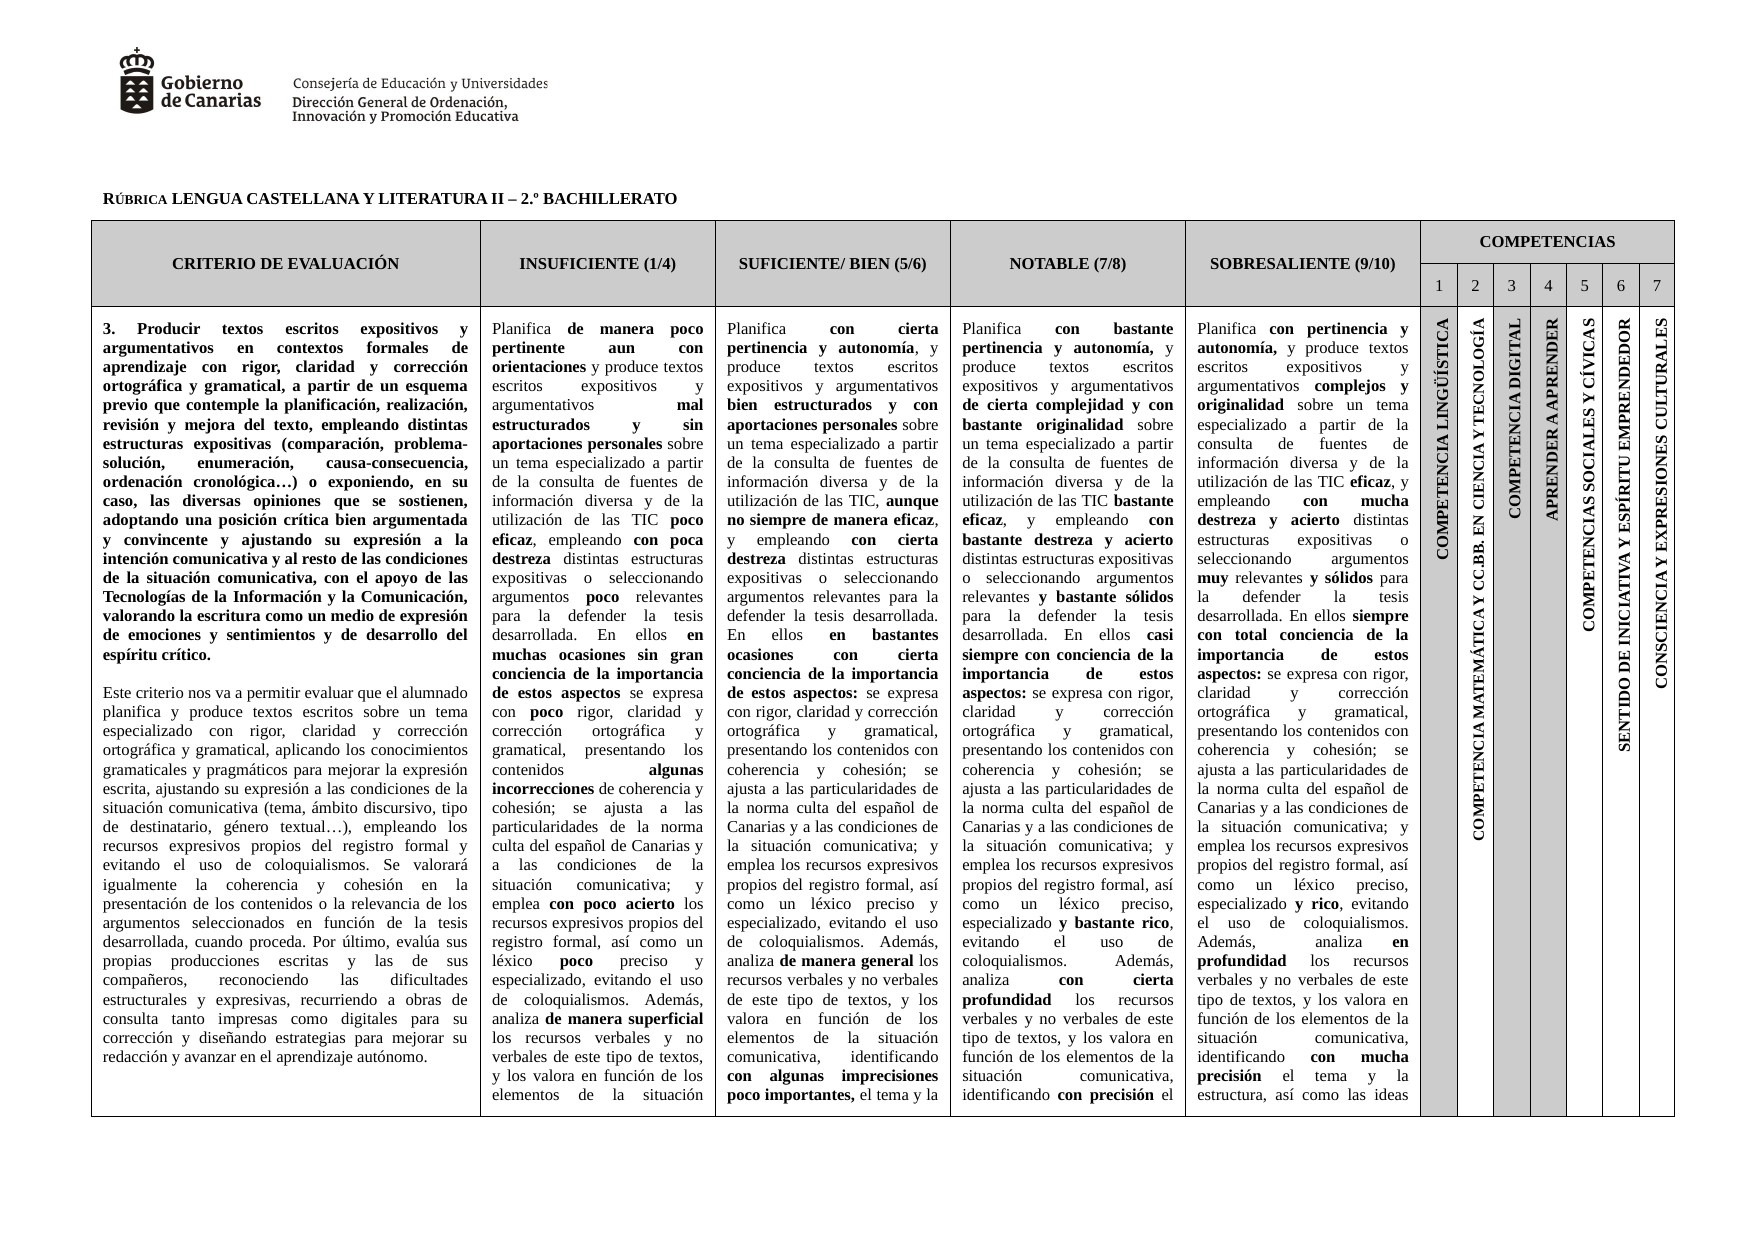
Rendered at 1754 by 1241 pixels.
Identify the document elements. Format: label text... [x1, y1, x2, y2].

table_cell COMPETENCIAS SOCIALES Y CÍVICAS [1567, 307, 1602, 1116]
table_cell COMPETENCIA DIGITAL [1494, 307, 1530, 1116]
table_cell 3 [1494, 264, 1530, 306]
table_cell Planifica con pertinencia y autonomía, y produce textos escritos expositivos y argumentativos complejos y originalidad sobre un tema especializado a partir de la consulta de fuentes de información diversa y de la utilización de las TIC eficaz, y empleando con mucha destreza y acierto distintas estructuras expositivas o seleccionando argumentos muy relevantes y sólidos para la defender la tesis desarrollada. En ellos siempre con total conciencia de la importancia de estos aspectos: se expresa con rigor, claridad y corrección ortográfica y gramatical, presentando los contenidos con coherencia y cohesión; se ajusta a las particularidades de la norma culta del español de Canarias y a las condiciones de la situación comunicativa; y emplea los recursos expresivos propios del registro formal, así como un léxico preciso, especializado y rico, evitando el uso de coloquialismos. Además, analiza en profundidad los recursos verbales y no verbales de este tipo de textos, y los valora en función de los elementos de la situación comunicativa, identificando con mucha precisión el tema y la estructura, así como las ideas [1186, 307, 1420, 1116]
table_cell 7 [1640, 264, 1674, 306]
table_cell 3. Producir textos escritos expositivos y argumentativos en contextos formales de aprendizaje con rigor, claridad y corrección ortográfica y gramatical, a partir de un esquema previo que contemple la planificación, realización, revisión y mejora del texto, empleando distintas estructuras expositivas (comparación, problema-solución, enumeración, causa-consecuencia, ordenación cronológica…) o exponiendo, en su caso, las diversas opiniones que se sostienen, adoptando una posición crítica bien argumentada y convincente y ajustando su expresión a la intención comunicativa y al resto de las condiciones de la situación comunicativa, con el apoyo de las Tecnologías de la Información y la Comunicación, valorando la escritura como un medio de expresión de emociones y sentimientos y de desarrollo del espíritu crítico. Este criterio nos va a permitir evaluar que el alumnado planifica y produce textos escritos sobre un tema especializado con rigor, claridad y corrección ortográfica y gramatical, aplicando los conocimientos gramaticales y pragmáticos para mejorar la expresión escrita, ajustando su expresión a las condiciones de la situación comunicativa (tema, ámbito discursivo, tipo de destinatario, género textual…), empleando los recursos expresivos propios del registro formal y evitando el uso de coloquialismos. Se valorará igualmente la coherencia y cohesión en la presentación de los contenidos o la relevancia de los argumentos seleccionados en función de la tesis desarrollada, cuando proceda. Por último, evalúa sus propias producciones escritas y las de sus compañeros, reconociendo las dificultades estructurales y expresivas, recurriendo a obras de consulta tanto impresas como digitales para su corrección y diseñando estrategias para mejorar su redacción y avanzar en el aprendizaje autónomo. [92, 307, 480, 1116]
table_cell 1 [1421, 264, 1457, 306]
picture [119, 47, 548, 124]
table_cell 6 [1603, 264, 1639, 306]
table_cell 2 [1458, 264, 1493, 306]
table_header Rúbrica LENGUA CASTELLANA Y LITERATURA II – 2.º BACHILLERATO [91, 177, 1674, 220]
table_cell COMPETENCIA LINGÜÍSTICA [1421, 307, 1457, 1116]
table_cell COMPETENCIAS [1421, 221, 1674, 263]
table_cell NOTABLE (7/8) [951, 221, 1185, 306]
table_cell COMPETENCIA MATEMÁTICA Y CC.BB. EN CIENCIA Y TECNOLOGÍA [1458, 307, 1493, 1116]
table_cell 4 [1531, 264, 1566, 306]
table_cell CRITERIO DE EVALUACIÓN [92, 221, 480, 306]
table_cell 5 [1567, 264, 1602, 306]
table_cell Planifica con bastante pertinencia y autonomía, y produce textos escritos expositivos y argumentativos de cierta complejidad y con bastante originalidad sobre un tema especializado a partir de la consulta de fuentes de información diversa y de la utilización de las TIC bastante eficaz, y empleando con bastante destreza y acierto distintas estructuras expositivas o seleccionando argumentos relevantes y bastante sólidos para la defender la tesis desarrollada. En ellos casi siempre con conciencia de la importancia de estos aspectos: se expresa con rigor, claridad y corrección ortográfica y gramatical, presentando los contenidos con coherencia y cohesión; se ajusta a las particularidades de la norma culta del español de Canarias y a las condiciones de la situación comunicativa; y emplea los recursos expresivos propios del registro formal, así como un léxico preciso, especializado y bastante rico, evitando el uso de coloquialismos. Además, analiza con cierta profundidad los recursos verbales y no verbales de este tipo de textos, y los valora en función de los elementos de la situación comunicativa, identificando con precisión el [951, 307, 1185, 1116]
table_cell Planifica con cierta pertinencia y autonomía, y produce textos escritos expositivos y argumentativos bien estructurados y con aportaciones personales sobre un tema especializado a partir de la consulta de fuentes de información diversa y de la utilización de las TIC, aunque no siempre de manera eficaz, y empleando con cierta destreza distintas estructuras expositivas o seleccionando argumentos relevantes para la defender la tesis desarrollada. En ellos en bastantes ocasiones con cierta conciencia de la importancia de estos aspectos: se expresa con rigor, claridad y corrección ortográfica y gramatical, presentando los contenidos con coherencia y cohesión; se ajusta a las particularidades de la norma culta del español de Canarias y a las condiciones de la situación comunicativa; y emplea los recursos expresivos propios del registro formal, así como un léxico preciso y especializado, evitando el uso de coloquialismos. Además, analiza de manera general los recursos verbales y no verbales de este tipo de textos, y los valora en función de los elementos de la situación comunicativa, identificando con algunas imprecisiones poco importantes, el tema y la [716, 307, 950, 1116]
table_cell INSUFICIENTE (1/4) [481, 221, 715, 306]
table_cell SUFICIENTE/ BIEN (5/6) [716, 221, 950, 306]
table_cell APRENDER A APRENDER [1531, 307, 1566, 1116]
table_cell SENTIDO DE INICIATIVA Y ESPÍRITU EMPRENDEDOR [1603, 307, 1639, 1116]
table_cell SOBRESALIENTE (9/10) [1186, 221, 1420, 306]
table_cell Planifica de manera poco pertinente aun con orientaciones y produce textos escritos expositivos y argumentativos mal estructurados y sin aportaciones personales sobre un tema especializado a partir de la consulta de fuentes de información diversa y de la utilización de las TIC poco eficaz, empleando con poca destreza distintas estructuras expositivas o seleccionando argumentos poco relevantes para la defender la tesis desarrollada. En ellos en muchas ocasiones sin gran conciencia de la importancia de estos aspectos se expresa con poco rigor, claridad y corrección ortográfica y gramatical, presentando los contenidos algunas incorrecciones de coherencia y cohesión; se ajusta a las particularidades de la norma culta del español de Canarias y a las condiciones de la situación comunicativa; y emplea con poco acierto los recursos expresivos propios del registro formal, así como un léxico poco preciso y especializado, evitando el uso de coloquialismos. Además, analiza de manera superficial los recursos verbales y no verbales de este tipo de textos, y los valora en función de los elementos de la situación [481, 307, 715, 1116]
table_cell CONSCIENCIA Y EXPRESIONES CULTURALES [1640, 307, 1674, 1116]
